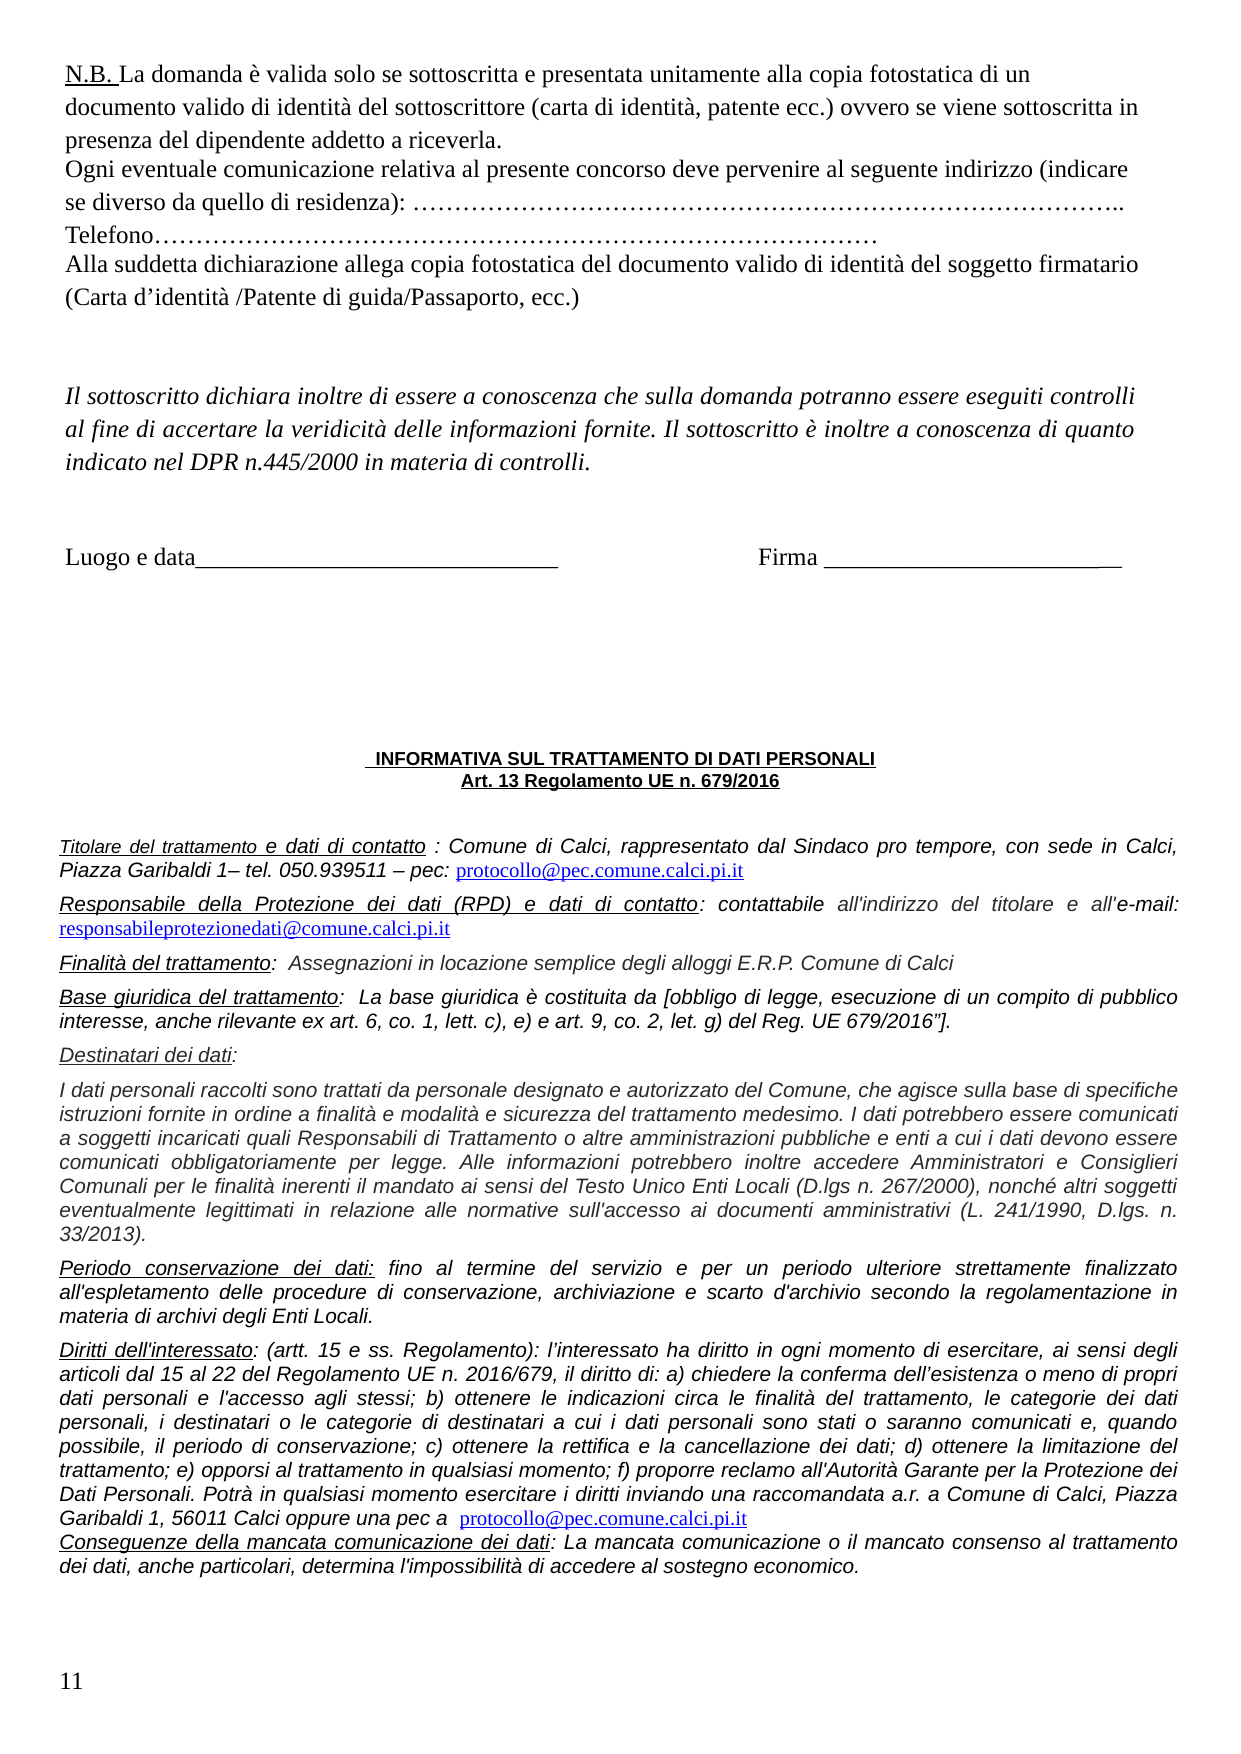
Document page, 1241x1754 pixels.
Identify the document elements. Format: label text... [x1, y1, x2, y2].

table_cell [1051, 631, 1146, 662]
table_cell [218, 631, 842, 662]
text Diritti dell'interessato: (artt. 15 e ss. Regolamento): l’interessato ha diritto in ogni momento di esercitare, ai sensi degli articoli dal 15 al 22 del Regolamento UE n. 2016/679, il diritto di: a) chiedere la conferma dell’esistenza o meno di propri dati personali e l'accesso agli stessi; b) ottenere le indicazioni circa le finalità del trattamento, le categorie dei dati personali, i destinatari o le categorie di destinatari a cui i dati personali sono stati o saranno comunicati e, quando possibile, il periodo di conservazione; c) ottenere la rettifica e la cancellazione dei dati; d) ottenere la limitazione del trattamento; e) opporsi al trattamento in qualsiasi momento; f) proporre reclamo all'Autorità Garante per la Protezione dei Dati Personali. Potrà in qualsiasi momento esercitare i diritti inviando una raccomandata a.r. a Comune di Calci, Piazza Garibaldi 1, 56011 Calci oppure una pec a protocollo@pec.comune.calci.pi.it [59, 1338, 1181, 1530]
text Base giuridica del trattamento: La base giuridica è costituita da [obbligo di legge, esecuzione di un compito di pubblico interesse, anche rilevante ex art. 6, co. 1, lett. c), e) e art. 9, co. 2, let. g) del Reg. UE 679/2016”]. [59, 985, 1181, 1033]
text Destinatari dei dati: [59, 1043, 1181, 1067]
table_cell [941, 570, 1051, 631]
text Titolare del trattamento e dati di contatto : Comune di Calci, rappresentato dal Sindaco pro tempore, con sede in Calci, Piazza Garibaldi 1– tel. 050.939511 – pec: protocollo@pec.comune.calci.pi.it [59, 834, 1181, 882]
table_cell [58, 570, 108, 631]
text Art. 13 Regolamento UE n. 679/2016 [59, 770, 1181, 791]
table_cell [108, 631, 217, 662]
table_cell [108, 570, 217, 631]
text Responsabile della Protezione dei dati (RPD) e dati di contatto: contattabile all'indirizzo del titolare e all'e-mail: responsabileprotezionedati@comune.calci.pi.it [59, 892, 1181, 940]
table_cell [1051, 570, 1146, 631]
table_cell N.B. La domanda è valida solo se sottoscritta e presentata unitamente alla copia fotostatica di un documento valido di identità del sottoscrittore (carta di identità, patente ecc.) ovvero se viene sottoscritta in presenza del dipendente addetto a riceverla. [58, 59, 1146, 154]
table_cell Alla suddetta dichiarazione allega copia fotostatica del documento valido di identità del soggetto firmatario (Carta d’identità /Patente di guida/Passaporto, ecc.) Il sottoscritto dichiara inoltre di essere a conoscenza che sulla domanda potranno essere eseguiti controlli al fine di accertare la veridicità delle informazioni fornite. Il sottoscritto è inoltre a conoscenza di quanto indicato nel DPR n.445/2000 in materia di controlli. Luogo e data_____________________________ Firma ________________________ [58, 249, 1146, 570]
text Conseguenze della mancata comunicazione dei dati: La mancata comunicazione o il mancato consenso al trattamento dei dati, anche particolari, determina l'impossibilità di accedere al sostegno economico. [59, 1530, 1181, 1578]
table_cell [843, 570, 941, 631]
table_cell [58, 631, 108, 662]
table_cell [843, 631, 941, 662]
table_cell [218, 570, 842, 631]
text I dati personali raccolti sono trattati da personale designato e autorizzato del Comune, che agisce sulla base di specifiche istruzioni fornite in ordine a finalità e modalità e sicurezza del trattamento medesimo. I dati potrebbero essere comunicati a soggetti incaricati quali Responsabili di Trattamento o altre amministrazioni pubbliche e enti a cui i dati devono essere comunicati obbligatoriamente per legge. Alle informazioni potrebbero inoltre accedere Amministratori e Consiglieri Comunali per le finalità inerenti il mandato ai sensi del Testo Unico Enti Locali (D.lgs n. 267/2000), nonché altri soggetti eventualmente legittimati in relazione alle normative sull'accesso ai documenti amministrativi (L. 241/1990, D.lgs. n. 33/2013). [59, 1078, 1181, 1245]
table_cell Ogni eventuale comunicazione relativa al presente concorso deve pervenire al seguente indirizzo (indicare se diverso da quello di residenza): ………………………………………………………………………….. Telefono…………………………………………………………………………… [58, 154, 1146, 249]
text Finalità del trattamento: Assegnazioni in locazione semplice degli alloggi E.R.P. Comune di Calci [59, 951, 1181, 974]
text Periodo conservazione dei dati: fino al termine del servizio e per un periodo ulteriore strettamente finalizzato all'espletamento delle procedure di conservazione, archiviazione e scarto d'archivio secondo la regolamentazione in materia di archivi degli Enti Locali. [59, 1256, 1181, 1328]
table_cell [941, 631, 1051, 662]
text INFORMATIVA SUL TRATTAMENTO DI DATI PERSONALI [59, 748, 1181, 770]
